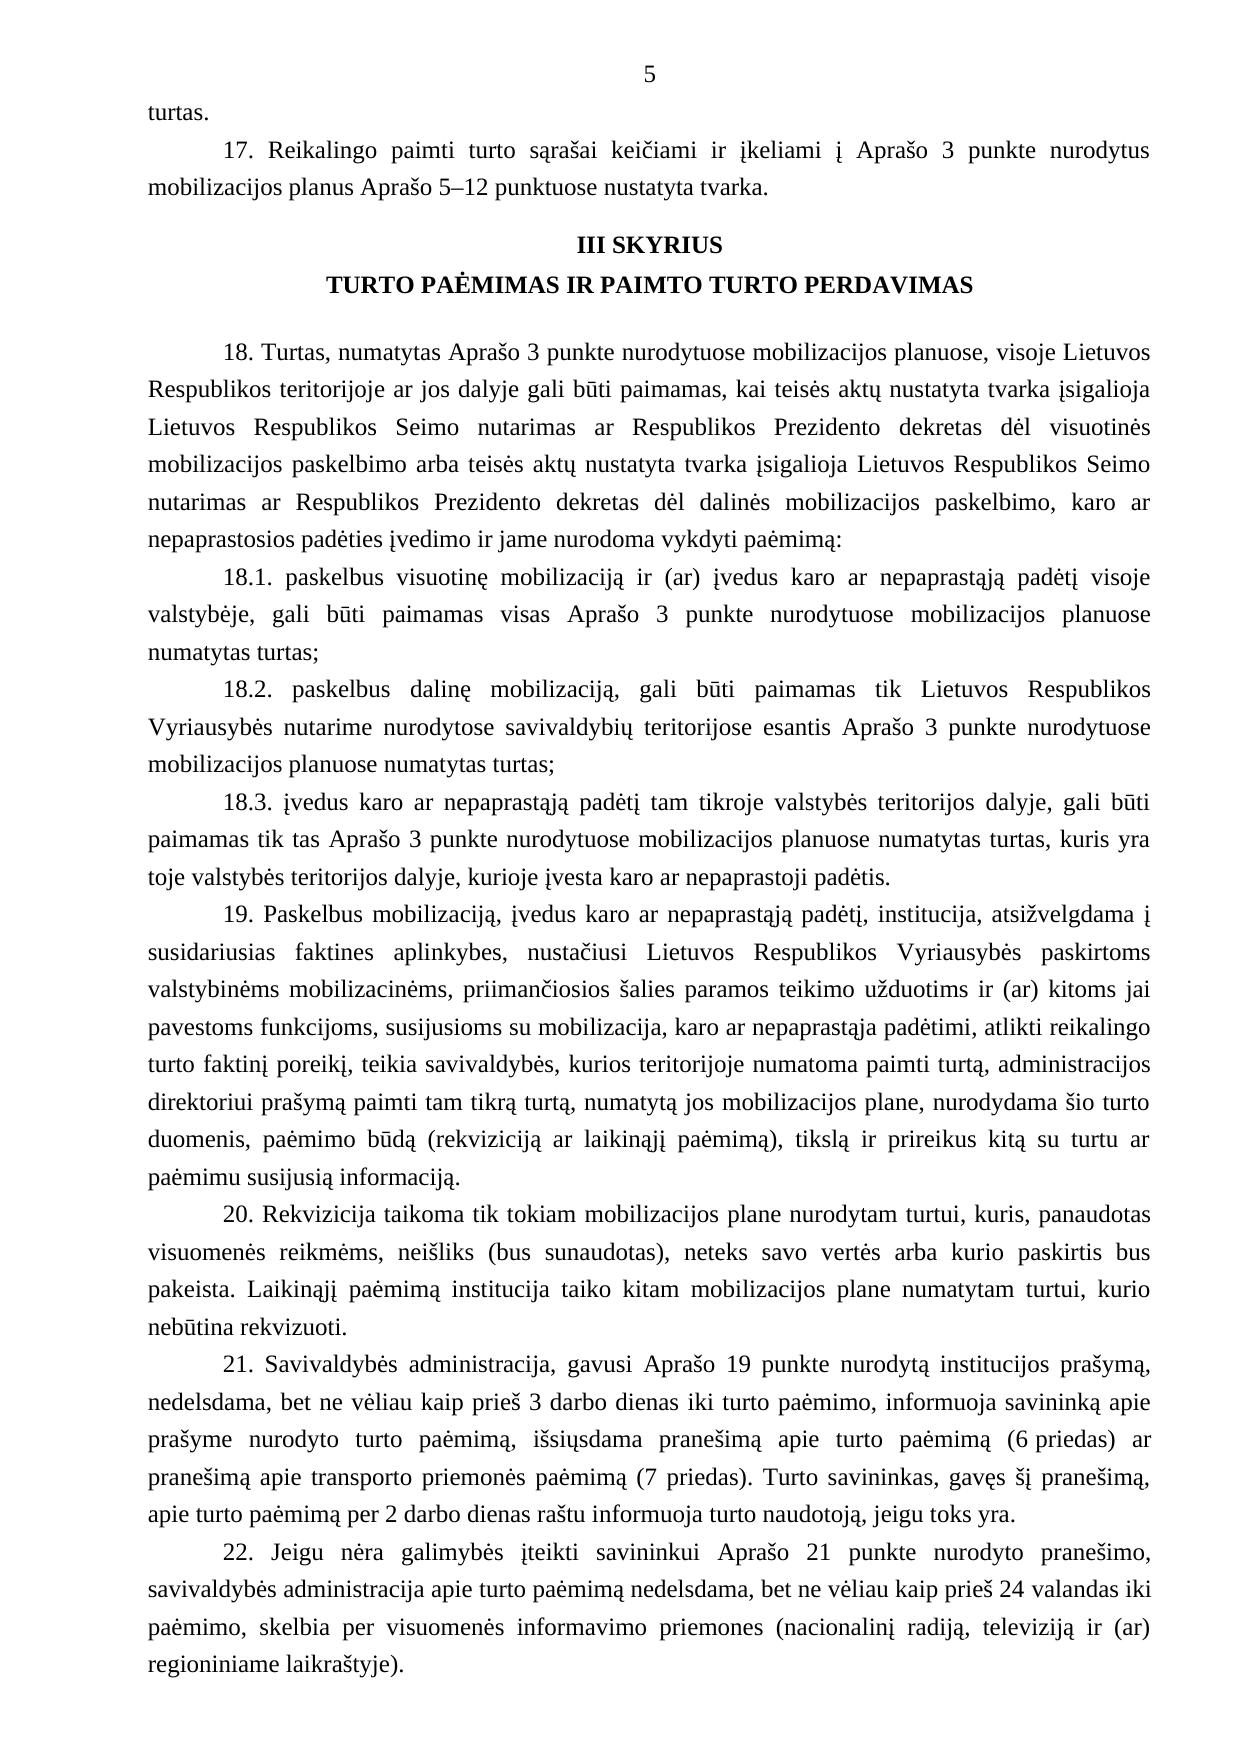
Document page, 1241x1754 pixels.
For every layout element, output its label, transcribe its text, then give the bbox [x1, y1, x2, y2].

text 20. Rekvizicija taikoma tik tokiam mobilizacijos plane nurodytam turtui, kuris, panaudotas visuomenės reikmėms, neišliks (bus sunaudotas), neteks savo vertės arba kurio paskirtis bus pakeista. Laikinąjį paėmimą institucija taiko kitam mobilizacijos plane numatytam turtui, kurio nebūtina rekvizuoti. [148, 1191, 1152, 1341]
text TURTO PAĖMIMAS ir PAIMTO TURTO perdavimas [148, 271, 1152, 299]
text 19. Paskelbus mobilizaciją, įvedus karo ar nepaprastąją padėtį, institucija, atsižvelgdama į susidariusias faktines aplinkybes, nustačiusi Lietuvos Respublikos Vyriausybės paskirtoms valstybinėms mobilizacinėms, priimančiosios šalies paramos teikimo užduotims ir (ar) kitoms jai pavestoms funkcijoms, susijusioms su mobilizacija, karo ar nepaprastąja padėtimi, atlikti reikalingo turto faktinį poreikį, teikia savivaldybės, kurios teritorijoje numatoma paimti turtą, administracijos direktoriui prašymą paimti tam tikrą turtą, numatytą jos mobilizacijos plane, nurodydama šio turto duomenis, paėmimo būdą (rekviziciją ar laikinąjį paėmimą), tikslą ir prireikus kitą su turtu ar paėmimu susijusią informaciją. [148, 891, 1152, 1191]
text turtas. [148, 89, 1152, 126]
text 18.2. paskelbus dalinę mobilizaciją, gali būti paimamas tik Lietuvos Respublikos Vyriausybės nutarime nurodytose savivaldybių teritorijose esantis Aprašo 3 punkte nurodytuose mobilizacijos planuose numatytas turtas; [148, 666, 1152, 778]
text 17. Reikalingo paimti turto sąrašai keičiami ir įkeliami į Aprašo 3 punkte nurodytus mobilizacijos planus Aprašo 5–12 punktuose nustatyta tvarka. [148, 126, 1152, 201]
text 18.1. paskelbus visuotinę mobilizaciją ir (ar) įvedus karo ar nepaprastąją padėtį visoje valstybėje, gali būti paimamas visas Aprašo 3 punkte nurodytuose mobilizacijos planuose numatytas turtas; [148, 553, 1152, 666]
text 18. Turtas, numatytas Aprašo 3 punkte nurodytuose mobilizacijos planuose, visoje Lietuvos Respublikos teritorijoje ar jos dalyje gali būti paimamas, kai teisės aktų nustatyta tvarka įsigalioja Lietuvos Respublikos Seimo nutarimas ar Respublikos Prezidento dekretas dėl visuotinės mobilizacijos paskelbimo arba teisės aktų nustatyta tvarka įsigalioja Lietuvos Respublikos Seimo nutarimas ar Respublikos Prezidento dekretas dėl dalinės mobilizacijos paskelbimo, karo ar nepaprastosios padėties įvedimo ir jame nurodoma vykdyti paėmimą: [148, 328, 1152, 553]
text III SKYRIUS [148, 230, 1152, 259]
text 21. Savivaldybės administracija, gavusi Aprašo 19 punkte nurodytą institucijos prašymą, nedelsdama, bet ne vėliau kaip prieš 3 darbo dienas iki turto paėmimo, informuoja savininką apie prašyme nurodyto turto paėmimą, išsiųsdama pranešimą apie turto paėmimą (6 priedas) ar pranešimą apie transporto priemonės paėmimą (7 priedas). Turto savininkas, gavęs šį pranešimą, apie turto paėmimą per 2 darbo dienas raštu informuoja turto naudotoją, jeigu toks yra. [148, 1341, 1152, 1528]
text 18.3. įvedus karo ar nepaprastąją padėtį tam tikroje valstybės teritorijos dalyje, gali būti paimamas tik tas Aprašo 3 punkte nurodytuose mobilizacijos planuose numatytas turtas, kuris yra toje valstybės teritorijos dalyje, kurioje įvesta karo ar nepaprastoji padėtis. [148, 778, 1152, 891]
text 22. Jeigu nėra galimybės įteikti savininkui Aprašo 21 punkte nurodyto pranešimo, savivaldybės administracija apie turto paėmimą nedelsdama, bet ne vėliau kaip prieš 24 valandas iki paėmimo, skelbia per visuomenės informavimo priemones (nacionalinį radiją, televiziją ir (ar) regioniniame laikraštyje). [148, 1528, 1152, 1678]
